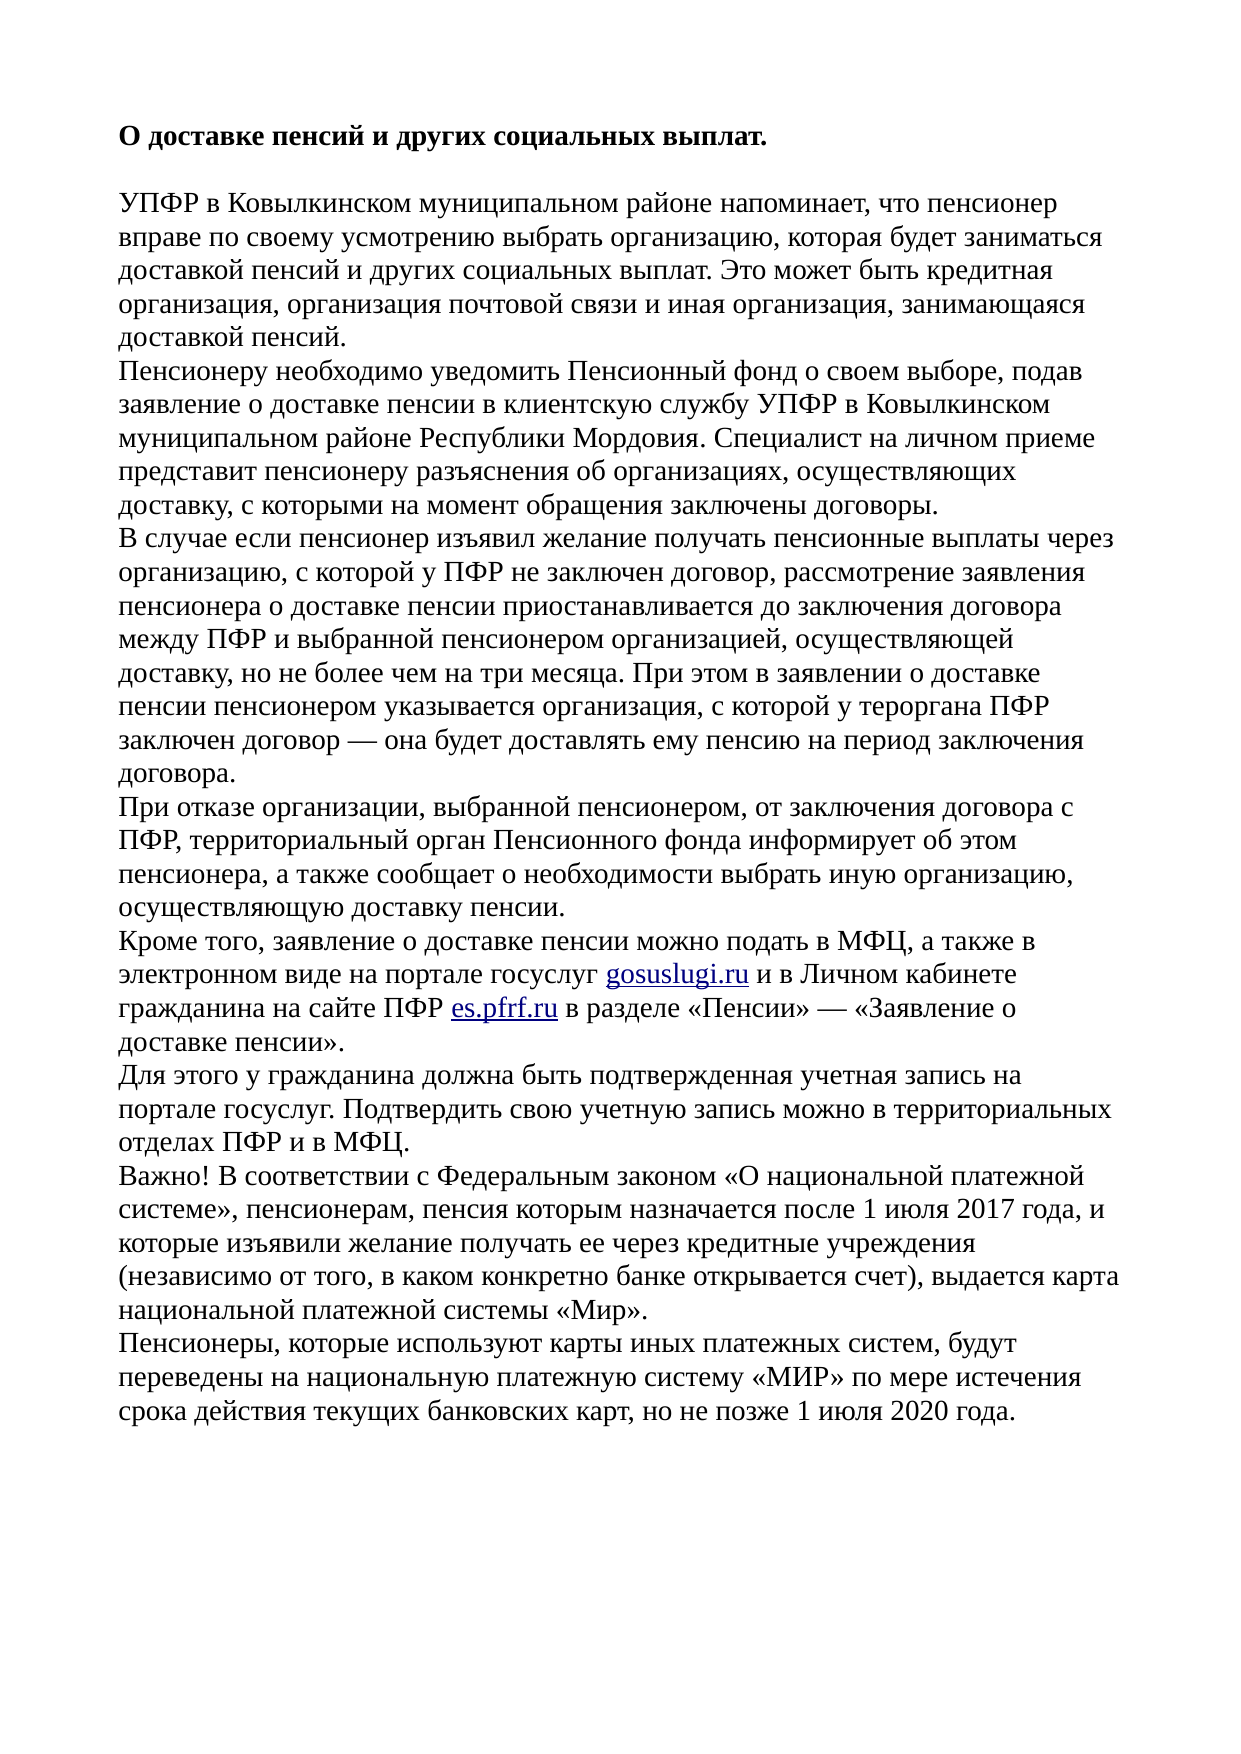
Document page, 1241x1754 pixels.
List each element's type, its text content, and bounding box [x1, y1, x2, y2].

text О доставке пенсий и других социальных выплат. [118, 118, 1122, 152]
text УПФР в Ковылкинском муниципальном районе напоминает, что пенсионер вправе по своему усмотрению выбрать организацию, которая будет заниматься доставкой пенсий и других социальных выплат. Это может быть кредитная организация, организация почтовой связи и иная организация, занимающаяся доставкой пенсий. Пенсионеру необходимо уведомить Пенсионный фонд о своем выборе, подав заявление о доставке пенсии в клиентскую службу УПФР в Ковылкинском муниципальном районе Республики Мордовия. Специалист на личном приеме представит пенсионеру разъяснения об организациях, осуществляющих доставку, с которыми на момент обращения заключены договоры. В случае если пенсионер изъявил желание получать пенсионные выплаты через организацию, с которой у ПФР не заключен договор, рассмотрение заявления пенсионера о доставке пенсии приостанавливается до заключения договора между ПФР и выбранной пенсионером организацией, осуществляющей доставку, но не более чем на три месяца. При этом в заявлении о доставке пенсии пенсионером указывается организация, с которой у тероргана ПФР заключен договор — она будет доставлять ему пенсию на период заключения договора. При отказе организации, выбранной пенсионером, от заключения договора с ПФР, территориальный орган Пенсионного фонда информирует об этом пенсионера, а также сообщает о необходимости выбрать иную организацию, осуществляющую доставку пенсии. Кроме того, заявление о доставке пенсии можно подать в МФЦ, а также в электронном виде на портале госуслуг gosuslugi.ru и в Личном кабинете гражданина на сайте ПФР es.pfrf.ru в разделе «Пенсии» — «Заявление о доставке пенсии». Для этого у гражданина должна быть подтвержденная учетная запись на портале госуслуг. Подтвердить свою учетную запись можно в территориальных отделах ПФР и в МФЦ. Важно! В соответствии с Федеральным законом «О национальной платежной системе», пенсионерам, пенсия которым назначается после 1 июля 2017 года, и которые изъявили желание получать ее через кредитные учреждения (независимо от того, в каком конкретно банке открывается счет), выдается карта национальной платежной системы «Мир». Пенсионеры, которые используют карты иных платежных систем, будут переведены на национальную платежную систему «МИР» по мере истечения срока действия текущих банковских карт, но не позже 1 июля 2020 года. [118, 152, 1122, 1426]
